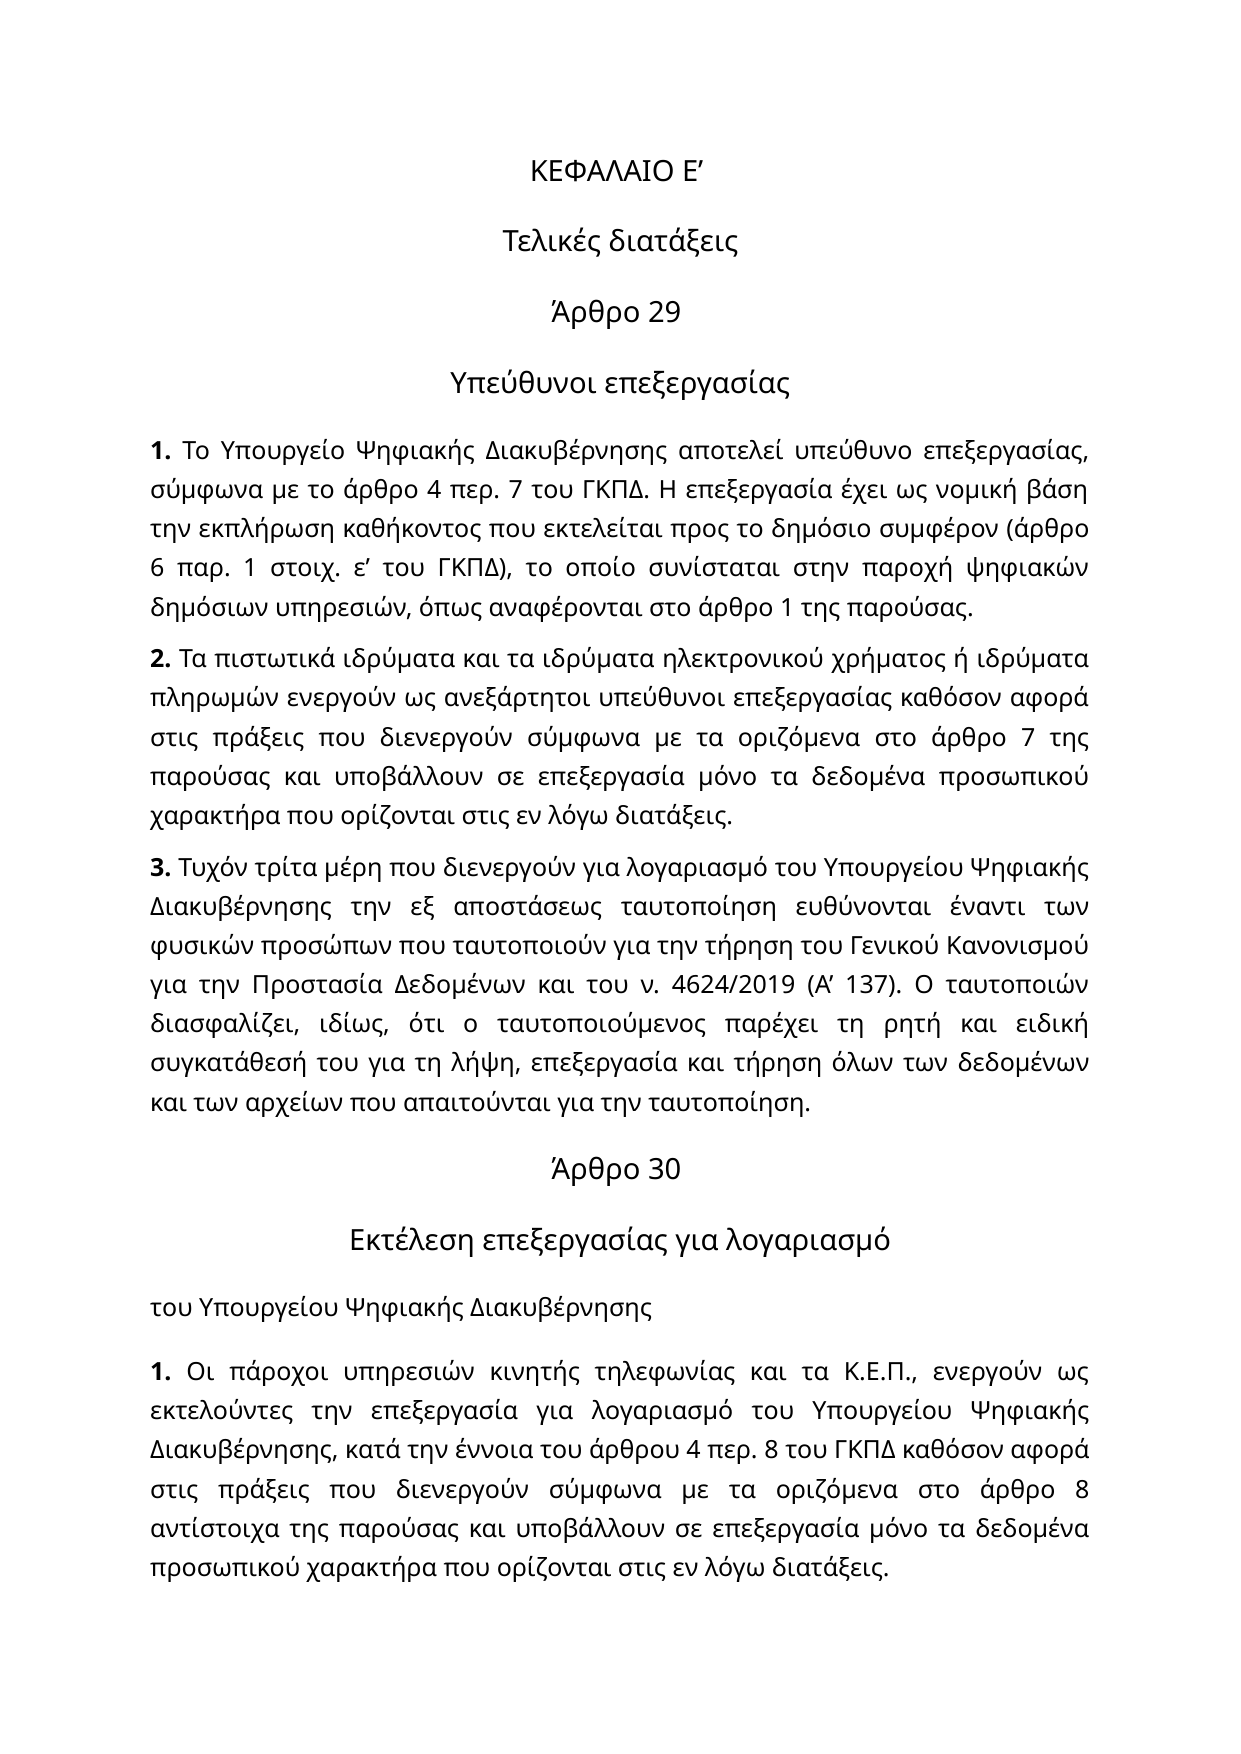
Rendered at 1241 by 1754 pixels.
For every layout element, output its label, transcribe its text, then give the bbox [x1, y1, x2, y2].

subtitle Τελικές διατάξεις [150, 221, 1090, 260]
text 1. Το Υπουργείο Ψηφιακής Διακυβέρνησης αποτελεί υπεύθυνο επεξεργασίας, σύμφωνα με το άρθρο 4 περ. 7 του ΓΚΠΔ. Η επεξεργασία έχει ως νομική βάση την εκπλήρωση καθήκοντος που εκτελείται προς το δημόσιο συμφέρον (άρθρο 6 παρ. 1 στοιχ. ε’ του ΓΚΠΔ), το οποίο συνίσταται στην παροχή ψηφιακών δημόσιων υπηρεσιών, όπως αναφέρονται στο άρθρο 1 της παρούσας. [150, 432, 1090, 623]
subtitle Υπεύθυνοι επεξεργασίας [150, 362, 1090, 402]
subtitle Άρθρο 29 [150, 291, 1090, 331]
text του Υπουργείου Ψηφιακής Διακυβέρνησης [150, 1289, 1090, 1324]
subtitle ΚΕΦΑΛΑΙΟ Ε’ [150, 150, 1090, 190]
subtitle Άρθρο 30 [150, 1148, 1090, 1188]
text 2. Τα πιστωτικά ιδρύματα και τα ιδρύματα ηλεκτρονικού χρήματος ή ιδρύματα πληρωμών ενεργούν ως ανεξάρτητοι υπεύθυνοι επεξεργασίας καθόσον αφορά στις πράξεις που διενεργούν σύμφωνα με τα οριζόμενα στο άρθρο 7 της παρούσας και υποβάλλουν σε επεξεργασία μόνο τα δεδομένα προσωπικού χαρακτήρα που ορίζονται στις εν λόγω διατάξεις. [150, 641, 1090, 832]
text 3. Τυχόν τρίτα μέρη που διενεργούν για λογαριασμό του Υπουργείου Ψηφιακής Διακυβέρνησης την εξ αποστάσεως ταυτοποίηση ευθύνονται έναντι των φυσικών προσώπων που ταυτοποιούν για την τήρηση του Γενικού Κανονισμού για την Προστασία Δεδομένων και του ν. 4624/2019 (Α’ 137). Ο ταυτοποιών διασφαλίζει, ιδίως, ότι ο ταυτοποιούμενος παρέχει τη ρητή και ειδική συγκατάθεσή του για τη λήψη, επεξεργασία και τήρηση όλων των δεδομένων και των αρχείων που απαιτούνται για την ταυτοποίηση. [150, 849, 1090, 1118]
subtitle Εκτέλεση επεξεργασίας για λογαριασμό [150, 1219, 1090, 1259]
text 1. Οι πάροχοι υπηρεσιών κινητής τηλεφωνίας και τα Κ.Ε.Π., ενεργούν ως εκτελούντες την επεξεργασία για λογαριασμό του Υπουργείου Ψηφιακής Διακυβέρνησης, κατά την έννοια του άρθρου 4 περ. 8 του ΓΚΠΔ καθόσον αφορά στις πράξεις που διενεργούν σύμφωνα με τα οριζόμενα στο άρθρο 8 αντίστοιχα της παρούσας και υποβάλλουν σε επεξεργασία μόνο τα δεδομένα προσωπικού χαρακτήρα που ορίζονται στις εν λόγω διατάξεις. [150, 1354, 1090, 1584]
